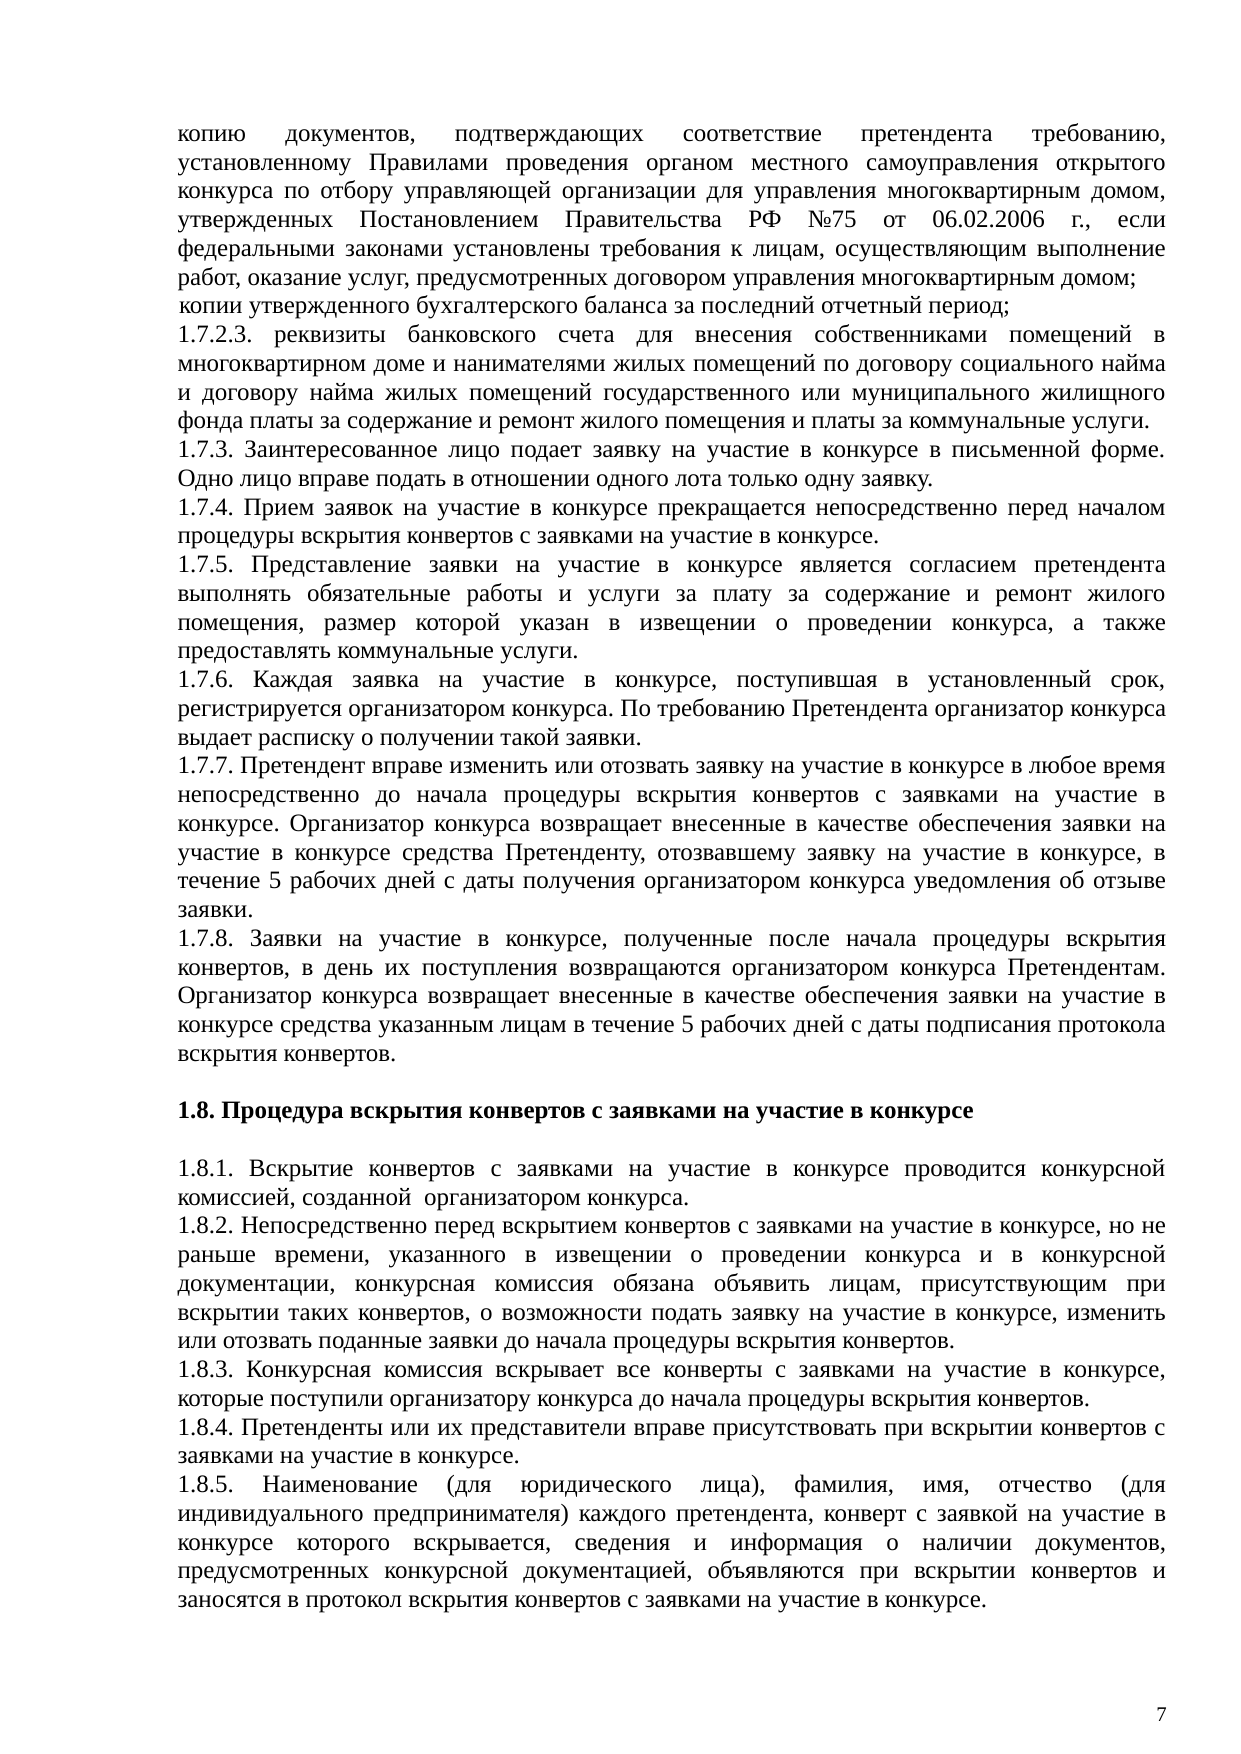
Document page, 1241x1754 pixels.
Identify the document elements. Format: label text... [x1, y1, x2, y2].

text копию документов, подтверждающих соответствие претендента требованию, установленному Правилами проведения органом местного самоуправления открытого конкурса по отбору управляющей организации для управления многоквартирным домом, утвержденных Постановлением Правительства РФ №75 от 06.02.2006 г., если федеральными законами установлены требования к лицам, осуществляющим выполнение работ, оказание услуг, предусмотренных договором управления многоквартирным домом; [177, 118, 1167, 291]
text 1.8.5. Наименование (для юридического лица), фамилия, имя, отчество (для индивидуального предпринимателя) каждого претендента, конверт с заявкой на участие в конкурсе которого вскрывается, сведения и информация о наличии документов, предусмотренных конкурсной документацией, объявляются при вскрытии конвертов и заносятся в протокол вскрытия конвертов с заявками на участие в конкурсе. [177, 1469, 1167, 1613]
text 1.7.7. Претендент вправе изменить или отозвать заявку на участие в конкурсе в любое время непосредственно до начала процедуры вскрытия конвертов с заявками на участие в конкурсе. Организатор конкурса возвращает внесенные в качестве обеспечения заявки на участие в конкурсе средства Претенденту, отозвавшему заявку на участие в конкурсе, в течение 5 рабочих дней с даты получения организатором конкурса уведомления об отзыве заявки. [177, 751, 1167, 923]
text копии утвержденного бухгалтерского баланса за последний отчетный период; [177, 291, 1167, 319]
text 1.8. Процедура вскрытия конвертов с заявками на участие в конкурсе [177, 1096, 1167, 1124]
text 1.7.6. Каждая заявка на участие в конкурсе, поступившая в установленный срок, регистрируется организатором конкурса. По требованию Претендента организатор конкурса выдает расписку о получении такой заявки. [177, 664, 1167, 751]
text 1.8.3. Конкурсная комиссия вскрывает все конверты с заявками на участие в конкурсе, которые поступили организатору конкурса до начала процедуры вскрытия конвертов. [177, 1354, 1167, 1412]
text 1.8.4. Претенденты или их представители вправе присутствовать при вскрытии конвертов с заявками на участие в конкурсе. [177, 1412, 1167, 1469]
text 1.7.2.3. реквизиты банковского счета для внесения собственниками помещений в многоквартирном доме и нанимателями жилых помещений по договору социального найма и договору найма жилых помещений государственного или муниципального жилищного фонда платы за содержание и ремонт жилого помещения и платы за коммунальные услуги. [177, 319, 1167, 434]
text 1.7.8. Заявки на участие в конкурсе, полученные после начала процедуры вскрытия конвертов, в день их поступления возвращаются организатором конкурса Претендентам. Организатор конкурса возвращает внесенные в качестве обеспечения заявки на участие в конкурсе средства указанным лицам в течение 5 рабочих дней с даты подписания протокола вскрытия конвертов. [177, 923, 1167, 1067]
text 1.7.5. Представление заявки на участие в конкурсе является согласием претендента выполнять обязательные работы и услуги за плату за содержание и ремонт жилого помещения, размер которой указан в извещении о проведении конкурса, а также предоставлять коммунальные услуги. [177, 549, 1167, 664]
text 1.7.4. Прием заявок на участие в конкурсе прекращается непосредственно перед началом процедуры вскрытия конвертов с заявками на участие в конкурсе. [177, 492, 1167, 549]
text 1.8.2. Непосредственно перед вскрытием конвертов с заявками на участие в конкурсе, но не раньше времени, указанного в извещении о проведении конкурса и в конкурсной документации, конкурсная комиссия обязана объявить лицам, присутствующим при вскрытии таких конвертов, о возможности подать заявку на участие в конкурсе, изменить или отозвать поданные заявки до начала процедуры вскрытия конвертов. [177, 1211, 1167, 1354]
text 1.8.1. Вскрытие конвертов с заявками на участие в конкурсе проводится конкурсной комиссией, созданной организатором конкурса. [177, 1153, 1167, 1211]
text 1.7.3. Заинтересованное лицо подает заявку на участие в конкурсе в письменной форме. Одно лицо вправе подать в отношении одного лота только одну заявку. [177, 434, 1167, 492]
